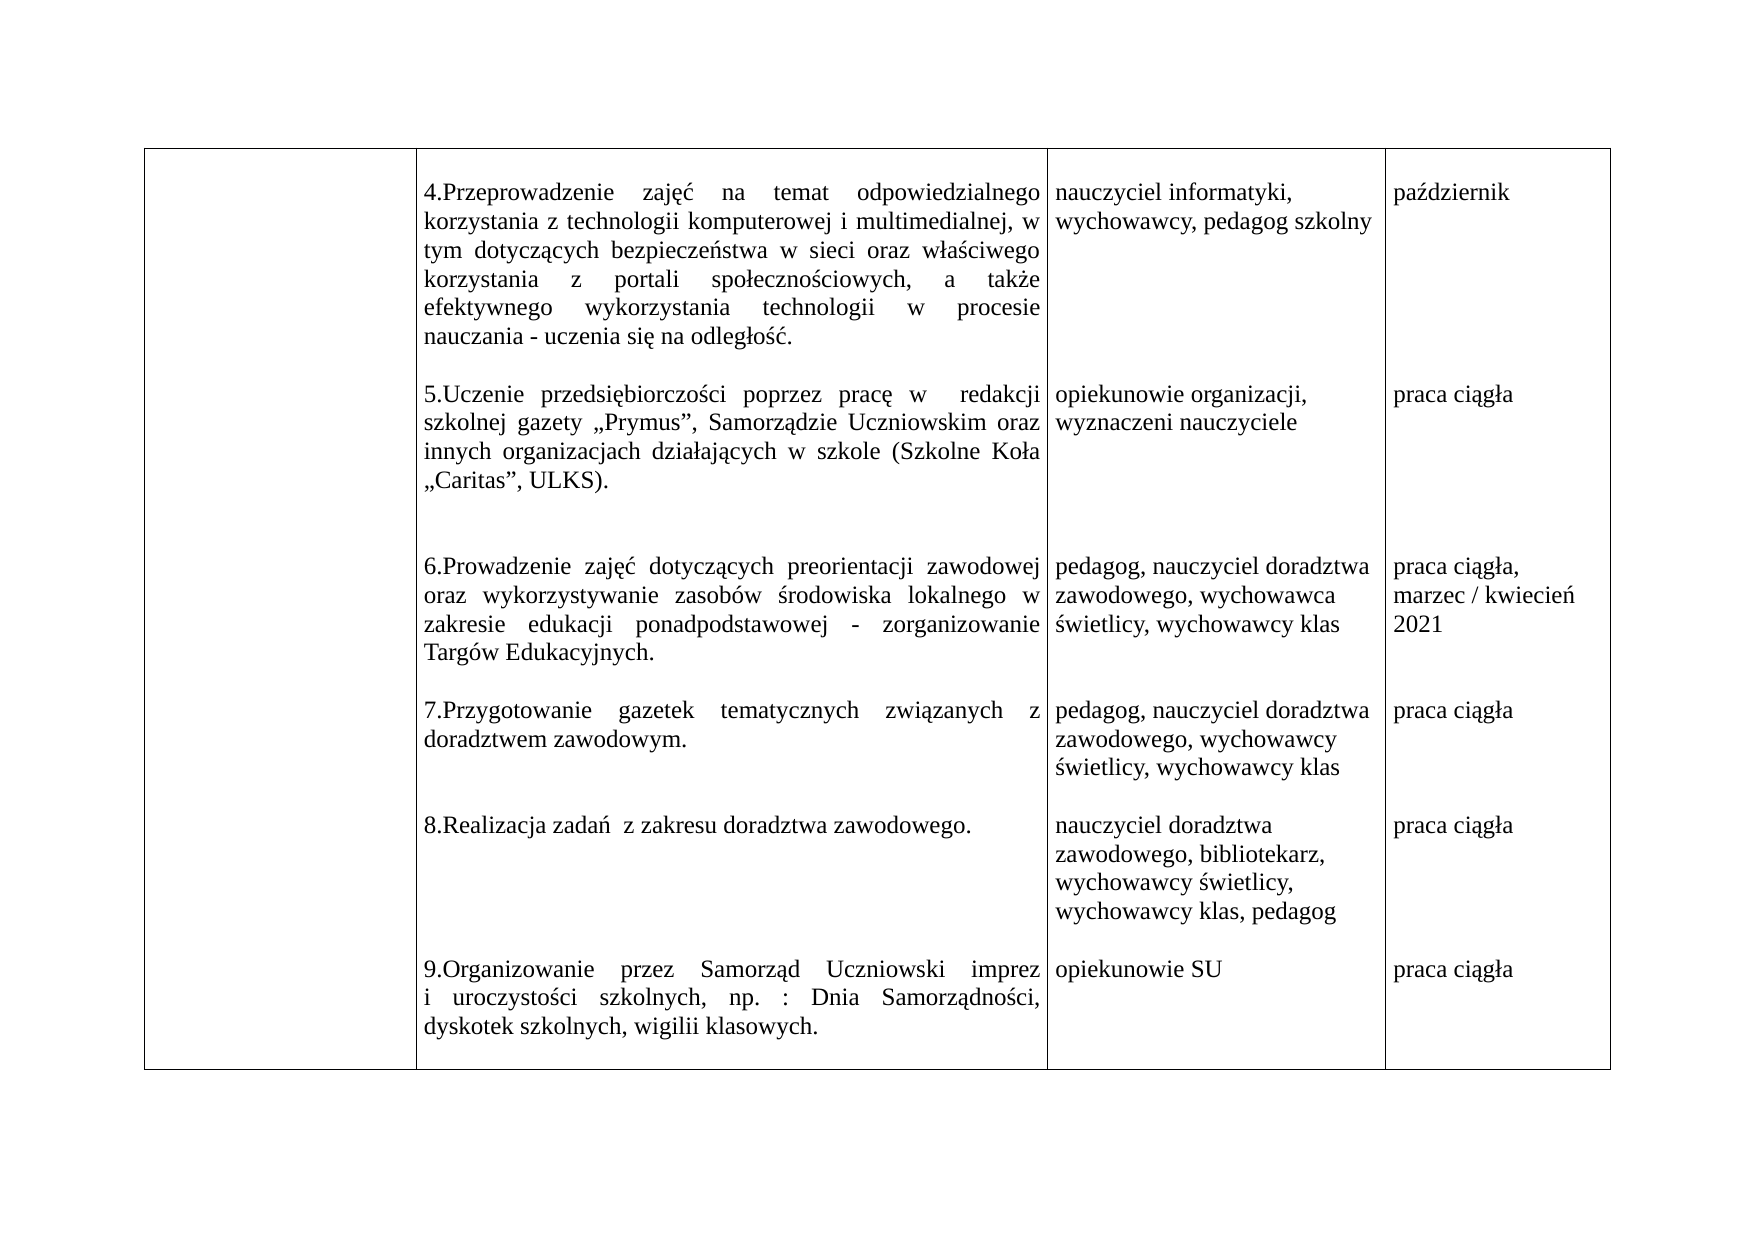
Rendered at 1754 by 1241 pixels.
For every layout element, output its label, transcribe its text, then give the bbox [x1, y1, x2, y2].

table_cell [145, 149, 416, 1069]
table_cell Udział uczniów w konkursach tematycznych i przedmiotowych (szkolnych i pozaszkolnych), np. matematyczny, ortograficzny, recytatorski, Gminny Turniej sportowy kl. I-III. Udział w akcjach, przedsięwzięciach i działaniach charytatywnych, np. „Góra grosza”, akcje Parafialnego Zespołu „Caritas” oraz Szkolnego Koła „Caritas” Współpraca ze środowiskiem lokalnym w zakresie pozyskiwania środków ze zbiórki i sprzedaży makulatury oraz zużytych baterii. Przeprowadzenie zajęć na temat odpowiedzialnego korzystania z technologii komputerowej i multimedialnej, w tym dotyczących bezpieczeństwa w sieci oraz właściwego korzystania z portali społecznościowych, a także efektywnego wykorzystania technologii w procesie nauczania - uczenia się na odległość. Uczenie przedsiębiorczości poprzez pracę w redakcji szkolnej gazety „Prymus”, Samorządzie Uczniowskim oraz innych organizacjach działających w szkole (Szkolne Koła „Caritas”, ULKS). Prowadzenie zajęć dotyczących preorientacji zawodowej oraz wykorzystywanie zasobów środowiska lokalnego w zakresie edukacji ponadpodstawowej - zorganizowanie Targów Edukacyjnych. Przygotowanie gazetek tematycznych związanych z doradztwem zawodowym. Realizacja zadań z zakresu doradztwa zawodowego. Organizowanie przez Samorząd Uczniowski imprez i uroczystości szkolnych, np. : Dnia Samorządności, dyskotek szkolnych, wigilii klasowych. Udział uczniów w realizacji projektów edukacyjnych. Aktywna współpraca ze środowiskiem lokalnym w zakresie realizacji zadań edukacyjnych, wychowawczych i opiekuńczych, np. z Gminną Biblioteką Publiczną w Miastkowie Kościelnym, Urzędem Gminy w Miastkowie Kościelnym, Biblioteką Pedagogiczną w Garwolinie, Centrum Sportu i Kultury w Garwolinie. [417, 149, 1047, 1069]
table_cell nauczyciel informatyki, wychowawcy, pedagog szkolny opiekunowie organizacji, wyznaczeni nauczyciele pedagog, nauczyciel doradztwa zawodowego, wychowawca świetlicy, wychowawcy klas pedagog, nauczyciel doradztwa zawodowego, wychowawcy świetlicy, wychowawcy klas nauczyciel doradztwa zawodowego, bibliotekarz, wychowawcy świetlicy, wychowawcy klas, pedagog opiekunowie SU [1048, 149, 1385, 1069]
table_cell październik praca ciągła praca ciągła, marzec / kwiecień 2021 praca ciągła praca ciągła praca ciągła [1386, 149, 1610, 1069]
